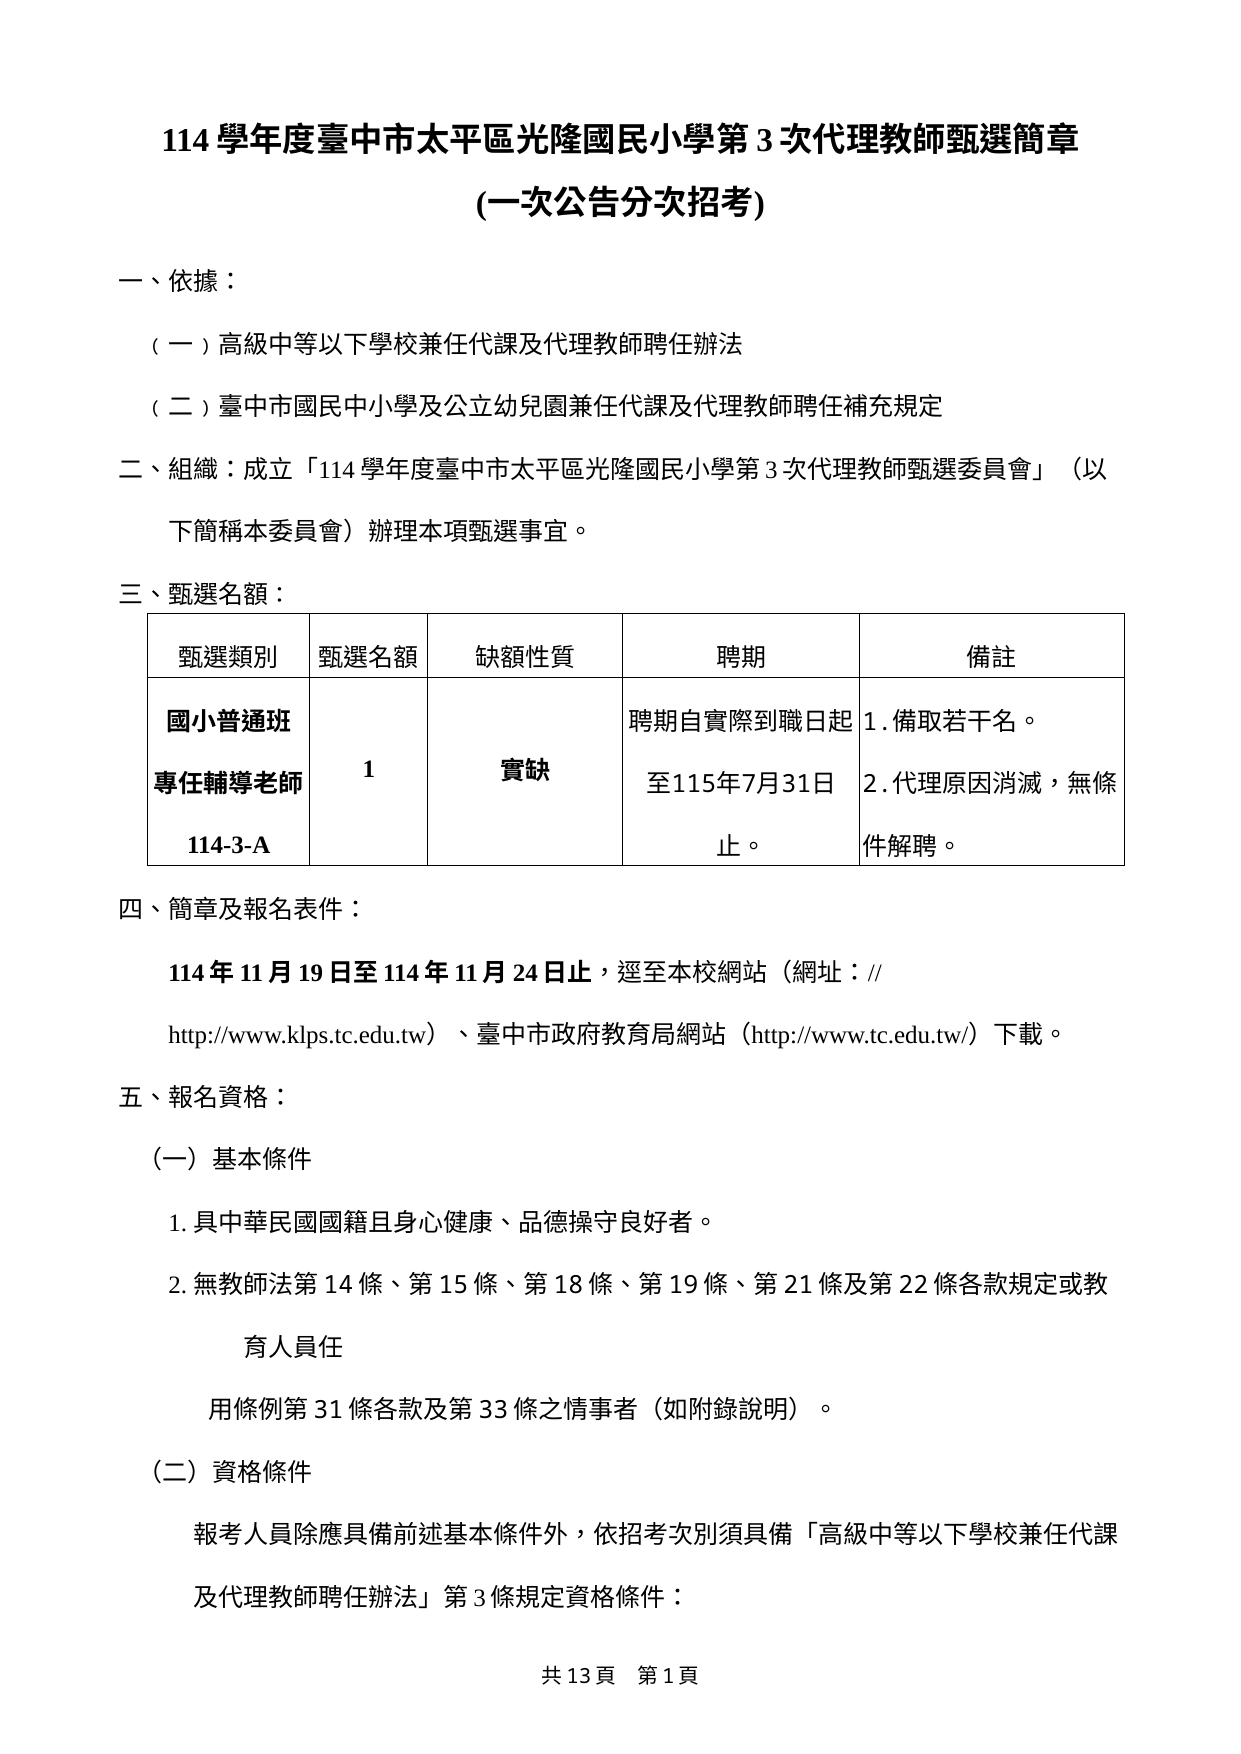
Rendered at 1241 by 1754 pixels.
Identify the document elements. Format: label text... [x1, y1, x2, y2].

table_header 甄選類別 [148, 614, 309, 677]
text 五、報名資格： [118, 1054, 1122, 1116]
text 用條例第31條各款及第33條之情事者（如附錄說明）。 [118, 1366, 1122, 1429]
table_cell 聘期自實際到職日起至115年7月31日止。 [623, 678, 859, 865]
text ﹙一﹚高級中等以下學校兼任代課及代理教師聘任辦法 [143, 301, 1122, 363]
table_cell 實缺 [428, 678, 622, 865]
table_header 聘期 [623, 614, 859, 677]
table_cell 1.備取若干名。 2.代理原因消滅，無條件解聘。 [860, 678, 1124, 865]
text ﹙二﹚臺中市國民中小學及公立幼兒園兼任代課及代理教師聘任補充規定 [143, 363, 1122, 426]
text 四、簡章及報名表件： 114年11月19日至114年11月24日止，逕至本校網站（網址：// http://www.klps.tc.edu.tw）、臺中市政府教育局網站（http://www.tc.edu.tw/）下載。 [118, 866, 1122, 1054]
text （二）資格條件 [118, 1429, 1122, 1491]
text 2. 無教師法第14條、第15條、第18條、第19條、第21條及第22條各款規定或教育人員任 [118, 1241, 1122, 1366]
text 114學年度臺中市太平區光隆國民小學第3次代理教師甄選簡章 [118, 96, 1122, 158]
text 及代理教師聘任辦法」第3條規定資格條件： [118, 1554, 1122, 1616]
table_cell 1 [310, 678, 427, 865]
text (一次公告分次招考) [118, 158, 1122, 221]
text 1. 具中華民國國籍且身心健康、品德操守良好者。 [118, 1179, 1122, 1241]
text 二、組織：成立「114學年度臺中市太平區光隆國民小學第3次代理教師甄選委員會」（以下簡稱本委員會）辦理本項甄選事宜。 [118, 426, 1122, 551]
table_cell 國小普通班 專任輔導老師114-3-A [148, 678, 309, 865]
text 報考人員除應具備前述基本條件外，依招考次別須具備「高級中等以下學校兼任代課 [118, 1491, 1122, 1554]
table_header 缺額性質 [428, 614, 622, 677]
table_header 備註 [860, 614, 1124, 677]
text （一）基本條件 [118, 1116, 1122, 1179]
text 一、依據： [118, 238, 1122, 301]
text 三、甄選名額： [118, 551, 1122, 613]
table_header 甄選名額 [310, 614, 427, 677]
